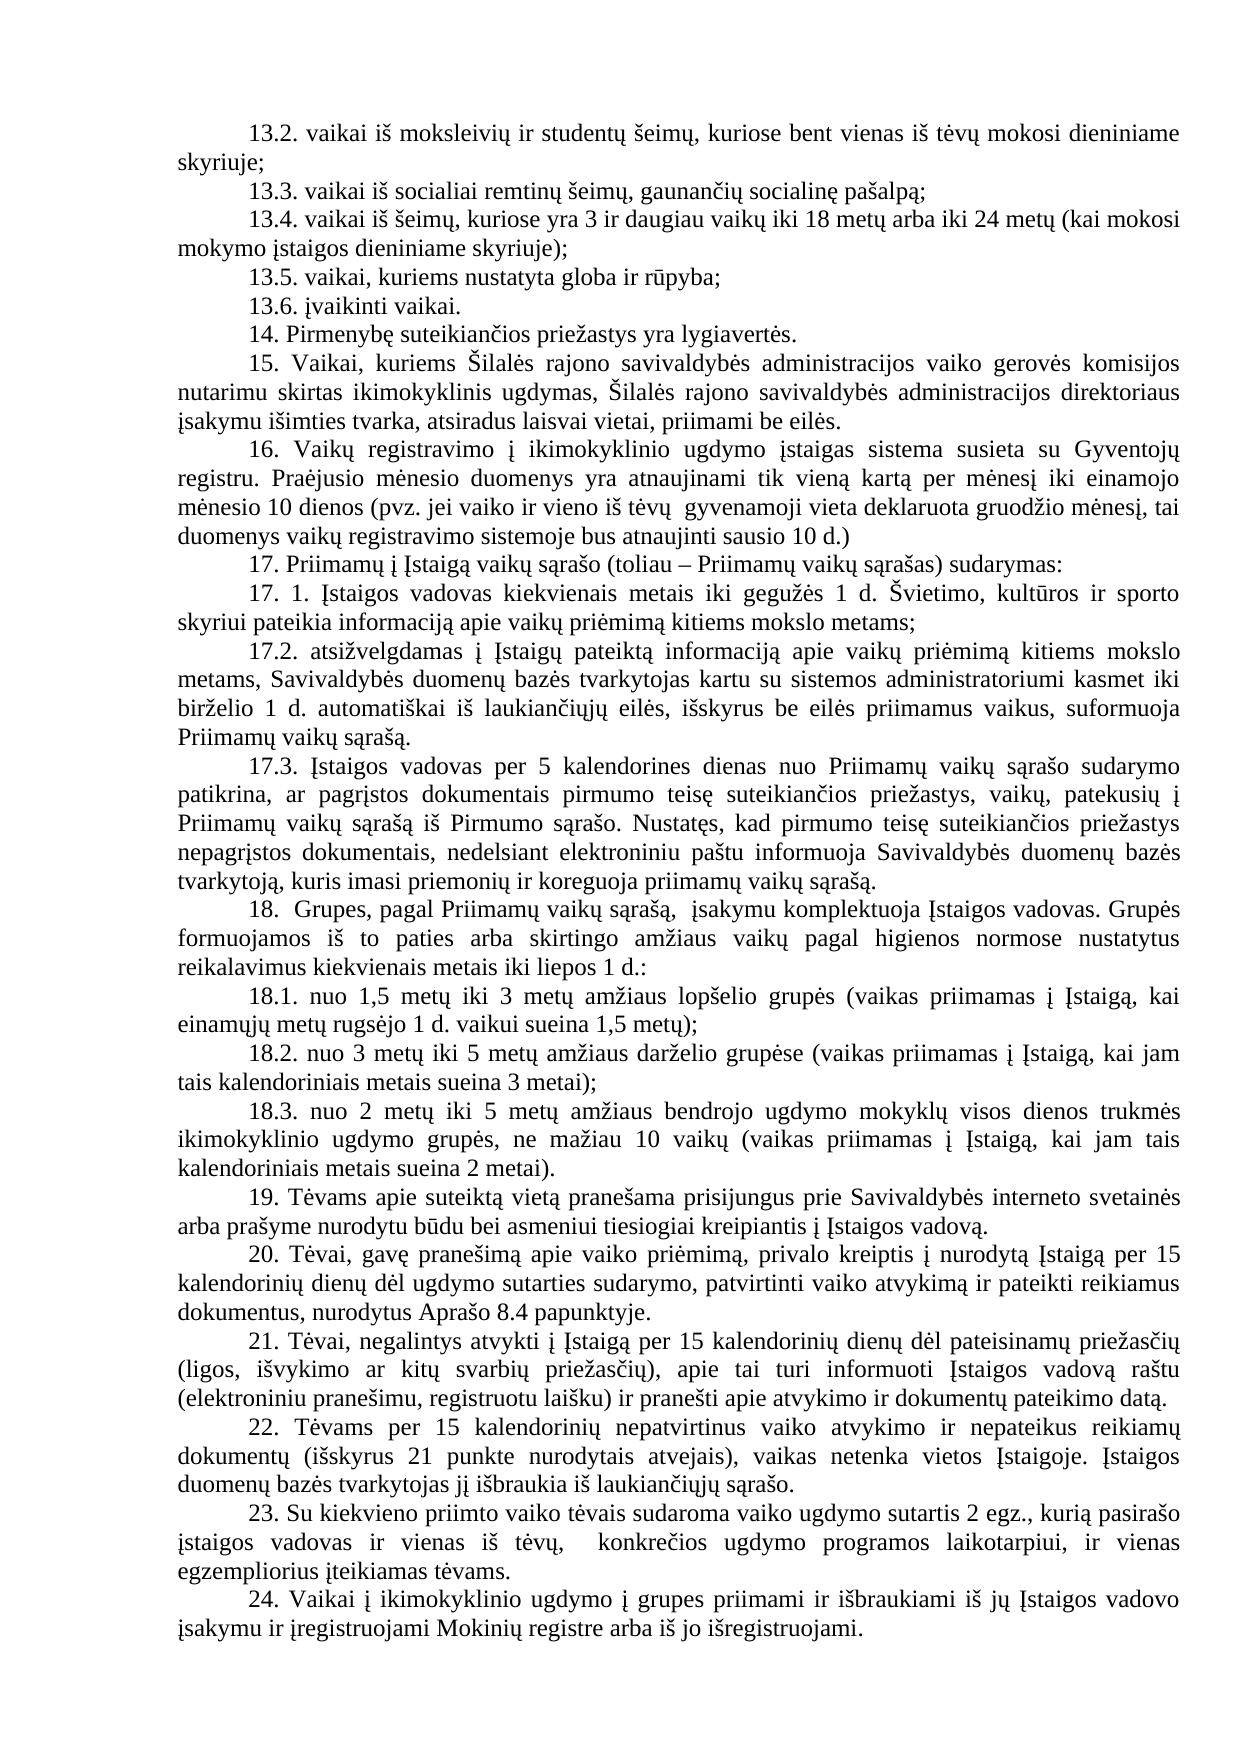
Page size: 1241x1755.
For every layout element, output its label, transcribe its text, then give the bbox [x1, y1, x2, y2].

text 17.3. Įstaigos vadovas per 5 kalendorines dienas nuo Priimamų vaikų sąrašo sudarymo patikrina, ar pagrįstos dokumentais pirmumo teisę suteikiančios priežastys, vaikų, patekusių į Priimamų vaikų sąrašą iš Pirmumo sąrašo. Nustatęs, kad pirmumo teisę suteikiančios priežastys nepagrįstos dokumentais, nedelsiant elektroniniu paštu informuoja Savivaldybės duomenų bazės tvarkytoją, kuris imasi priemonių ir koreguoja priimamų vaikų sąrašą. [177, 751, 1181, 894]
text 18.3. nuo 2 metų iki 5 metų amžiaus bendrojo ugdymo mokyklų visos dienos trukmės ikimokyklinio ugdymo grupės, ne mažiau 10 vaikų (vaikas priimamas į Įstaigą, kai jam tais kalendoriniais metais sueina 2 metai). [177, 1096, 1181, 1182]
text 21. Tėvai, negalintys atvykti į Įstaigą per 15 kalendorinių dienų dėl pateisinamų priežasčių (ligos, išvykimo ar kitų svarbių priežasčių), apie tai turi informuoti Įstaigos vadovą raštu (elektroniniu pranešimu, registruotu laišku) ir pranešti apie atvykimo ir dokumentų pateikimo datą. [177, 1326, 1181, 1412]
text 13.2. vaikai iš moksleivių ir studentų šeimų, kuriose bent vienas iš tėvų mokosi dieniniame skyriuje; [177, 118, 1181, 176]
text 18.2. nuo 3 metų iki 5 metų amžiaus darželio grupėse (vaikas priimamas į Įstaigą, kai jam tais kalendoriniais metais sueina 3 metai); [177, 1038, 1181, 1096]
text 19. Tėvams apie suteiktą vietą pranešama prisijungus prie Savivaldybės interneto svetainės arba prašyme nurodytu būdu bei asmeniui tiesiogiai kreipiantis į Įstaigos vadovą. [177, 1182, 1181, 1239]
text 23. Su kiekvieno priimto vaiko tėvais sudaroma vaiko ugdymo sutartis 2 egz., kurią pasirašo įstaigos vadovas ir vienas iš tėvų, konkrečios ugdymo programos laikotarpiui, ir vienas egzempliorius įteikiamas tėvams. [177, 1498, 1181, 1584]
text 15. Vaikai, kuriems Šilalės rajono savivaldybės administracijos vaiko gerovės komisijos nutarimu skirtas ikimokyklinis ugdymas, Šilalės rajono savivaldybės administracijos direktoriaus įsakymu išimties tvarka, atsiradus laisvai vietai, priimami be eilės. [177, 348, 1181, 434]
text 20. Tėvai, gavę pranešimą apie vaiko priėmimą, privalo kreiptis į nurodytą Įstaigą per 15 kalendorinių dienų dėl ugdymo sutarties sudarymo, patvirtinti vaiko atvykimą ir pateikti reikiamus dokumentus, nurodytus Aprašo 8.4 papunktyje. [177, 1239, 1181, 1326]
text 24. vaikai į ikimokyklinio ugdymo į grupes priimami ir išbraukiami iš jų Įstaigos vadovo įsakymu ir įregistruojami Mokinių registre arba iš jo išregistruojami. [177, 1584, 1181, 1642]
text 17. 1. Įstaigos vadovas kiekvienais metais iki gegužės 1 d. Švietimo, kultūros ir sporto skyriui pateikia informaciją apie vaikų priėmimą kitiems mokslo metams; [177, 578, 1181, 636]
text 13.6. įvaikinti vaikai. [177, 291, 1181, 319]
text 18. Grupes, pagal Priimamų vaikų sąrašą, įsakymu komplektuoja Įstaigos vadovas. Grupės formuojamos iš to paties arba skirtingo amžiaus vaikų pagal higienos normose nustatytus reikalavimus kiekvienais metais iki liepos 1 d.: [177, 894, 1181, 981]
text 14. Pirmenybę suteikiančios priežastys yra lygiavertės. [177, 319, 1181, 348]
text 13.3. vaikai iš socialiai remtinų šeimų, gaunančių socialinę pašalpą; [177, 176, 1181, 204]
text 17.2. atsižvelgdamas į Įstaigų pateiktą informaciją apie vaikų priėmimą kitiems mokslo metams, Savivaldybės duomenų bazės tvarkytojas kartu su sistemos administratoriumi kasmet iki birželio 1 d. automatiškai iš laukiančiųjų eilės, išskyrus be eilės priimamus vaikus, suformuoja Priimamų vaikų sąrašą. [177, 636, 1181, 751]
text 16. Vaikų registravimo į ikimokyklinio ugdymo įstaigas sistema susieta su Gyventojų registru. Praėjusio mėnesio duomenys yra atnaujinami tik vieną kartą per mėnesį iki einamojo mėnesio 10 dienos (pvz. jei vaiko ir vieno iš tėvų gyvenamoji vieta deklaruota gruodžio mėnesį, tai duomenys vaikų registravimo sistemoje bus atnaujinti sausio 10 d.) [177, 434, 1181, 549]
text 22. Tėvams per 15 kalendorinių nepatvirtinus vaiko atvykimo ir nepateikus reikiamų dokumentų (išskyrus 21 punkte nurodytais atvejais), vaikas netenka vietos Įstaigoje. Įstaigos duomenų bazės tvarkytojas jį išbraukia iš laukiančiųjų sąrašo. [177, 1412, 1181, 1498]
text 13.5. vaikai, kuriems nustatyta globa ir rūpyba; [177, 262, 1181, 291]
text 13.4. vaikai iš šeimų, kuriose yra 3 ir daugiau vaikų iki 18 metų arba iki 24 metų (kai mokosi mokymo įstaigos dieniniame skyriuje); [177, 204, 1181, 262]
text 17. Priimamų į Įstaigą vaikų sąrašo (toliau – Priimamų vaikų sąrašas) sudarymas: [177, 549, 1181, 578]
text 18.1. nuo 1,5 metų iki 3 metų amžiaus lopšelio grupės (vaikas priimamas į Įstaigą, kai einamųjų metų rugsėjo 1 d. vaikui sueina 1,5 metų); [177, 981, 1181, 1038]
